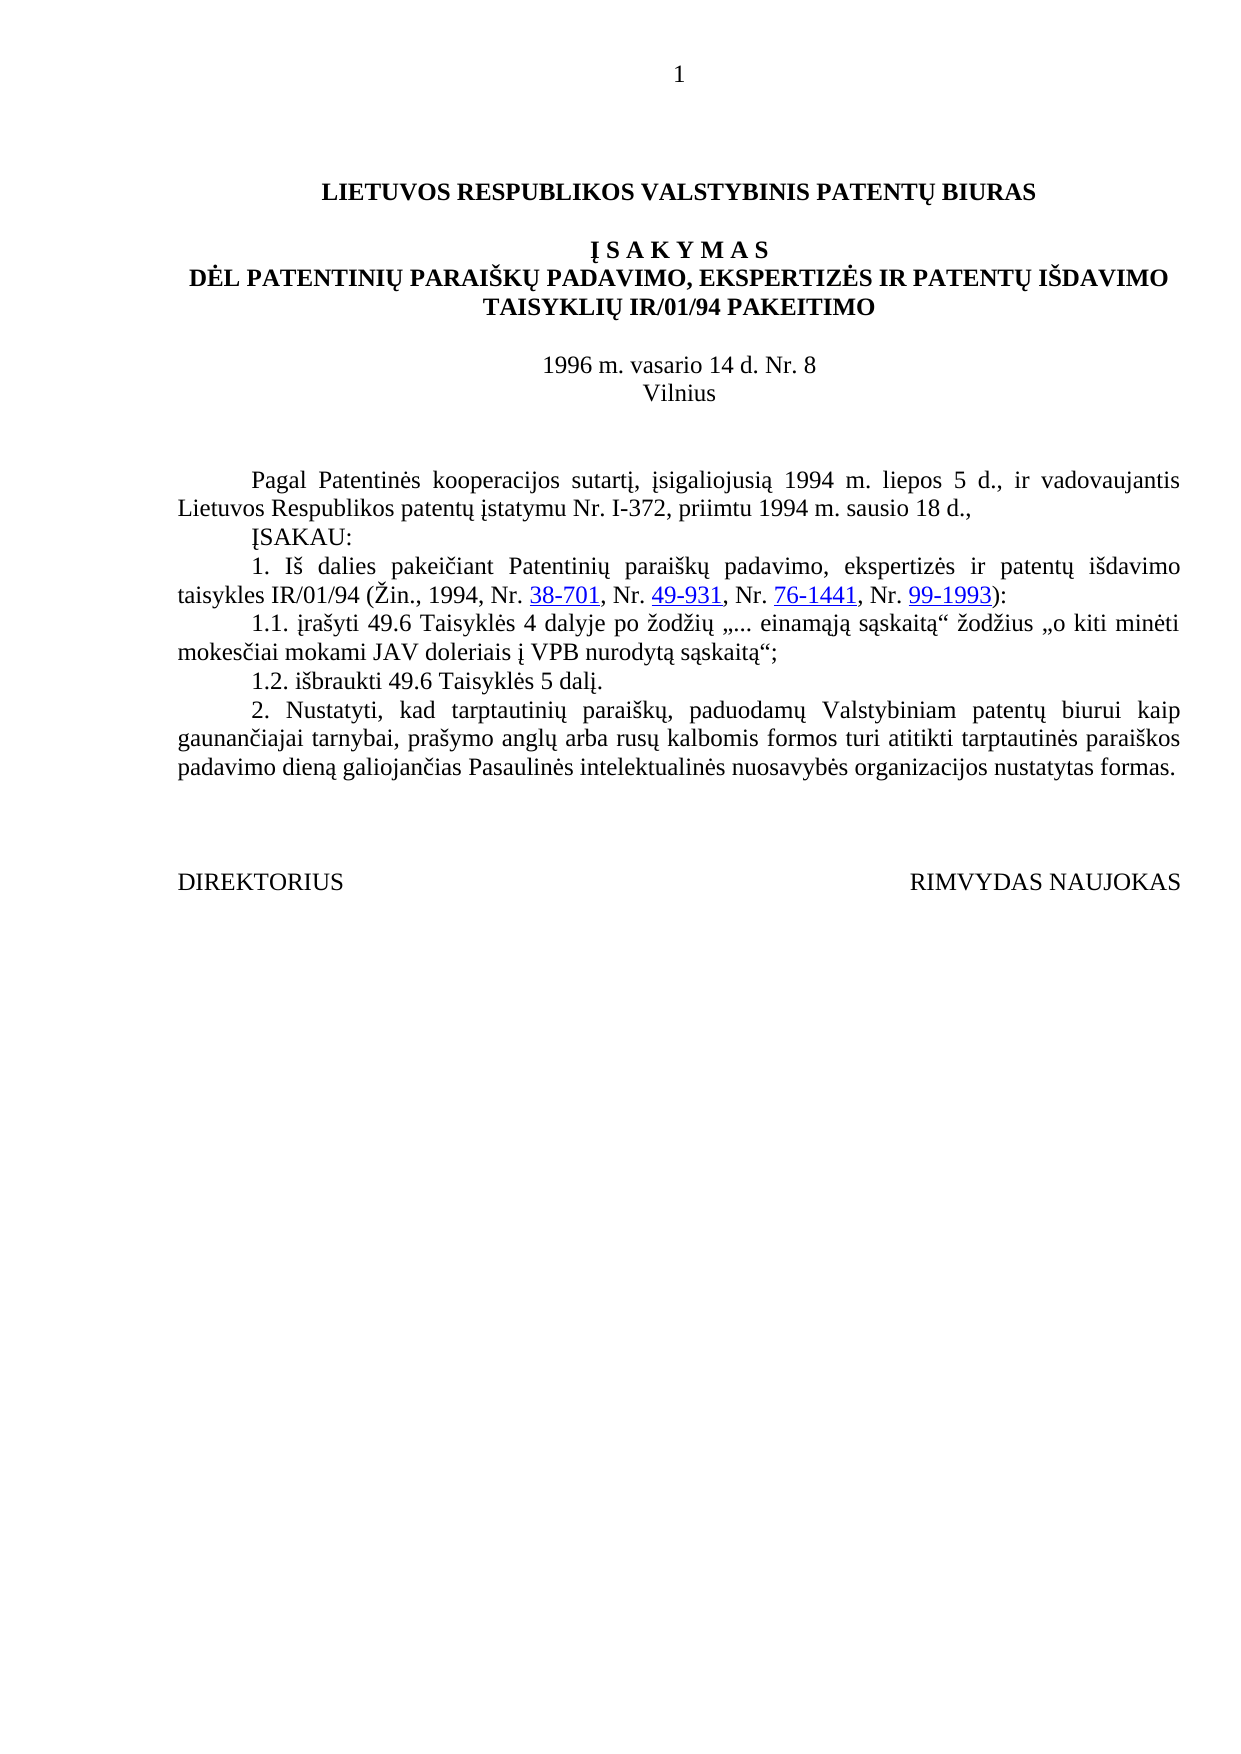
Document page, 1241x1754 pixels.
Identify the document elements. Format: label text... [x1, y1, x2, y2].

text 1996 m. vasario 14 d. Nr. 8 [177, 350, 1181, 378]
text 2. Nustatyti, kad tarptautinių paraiškų, paduodamų Valstybiniam patentų biurui kaip gaunančiajai tarnybai, prašymo anglų arba rusų kalbomis formos turi atitikti tarptautinės paraiškos padavimo dieną galiojančias Pasaulinės intelektualinės nuosavybės organizacijos nustatytas formas. [177, 695, 1181, 781]
text DIREKTORIUS RIMVYDAS NAUJOKAS [177, 867, 1181, 896]
text 1.1. įrašyti 49.6 Taisyklės 4 dalyje po žodžių „... einamąją sąskaitą“ žodžius „o kiti minėti mokesčiai mokami JAV doleriais į VPB nurodytą sąskaitą“; [177, 608, 1181, 666]
text Pagal Patentinės kooperacijos sutartį, įsigaliojusią 1994 m. liepos 5 d., ir vadovaujantis Lietuvos Respublikos patentų įstatymu Nr. I-372, priimtu 1994 m. sausio 18 d., [177, 465, 1181, 522]
text 1. Iš dalies pakeičiant Patentinių paraiškų padavimo, ekspertizės ir patentų išdavimo taisykles IR/01/94 (Žin., 1994, Nr. 38-701, Nr. 49-931, Nr. 76-1441, Nr. 99-1993): [177, 551, 1181, 608]
text 1.2. išbraukti 49.6 Taisyklės 5 dalį. [177, 666, 1181, 695]
text Vilnius [177, 378, 1181, 407]
text DĖL PATENTINIŲ PARAIŠKŲ PADAVIMO, EKSPERTIZĖS IR PATENTŲ IŠDAVIMO TAISYKLIŲ IR/01/94 PAKEITIMO [177, 263, 1181, 321]
text Į S A K Y M A S [177, 235, 1181, 263]
text LIETUVOS RESPUBLIKOS VALSTYBINIS PATENTŲ BIURAS [177, 177, 1181, 206]
text ĮSAKAU: [177, 522, 1181, 551]
